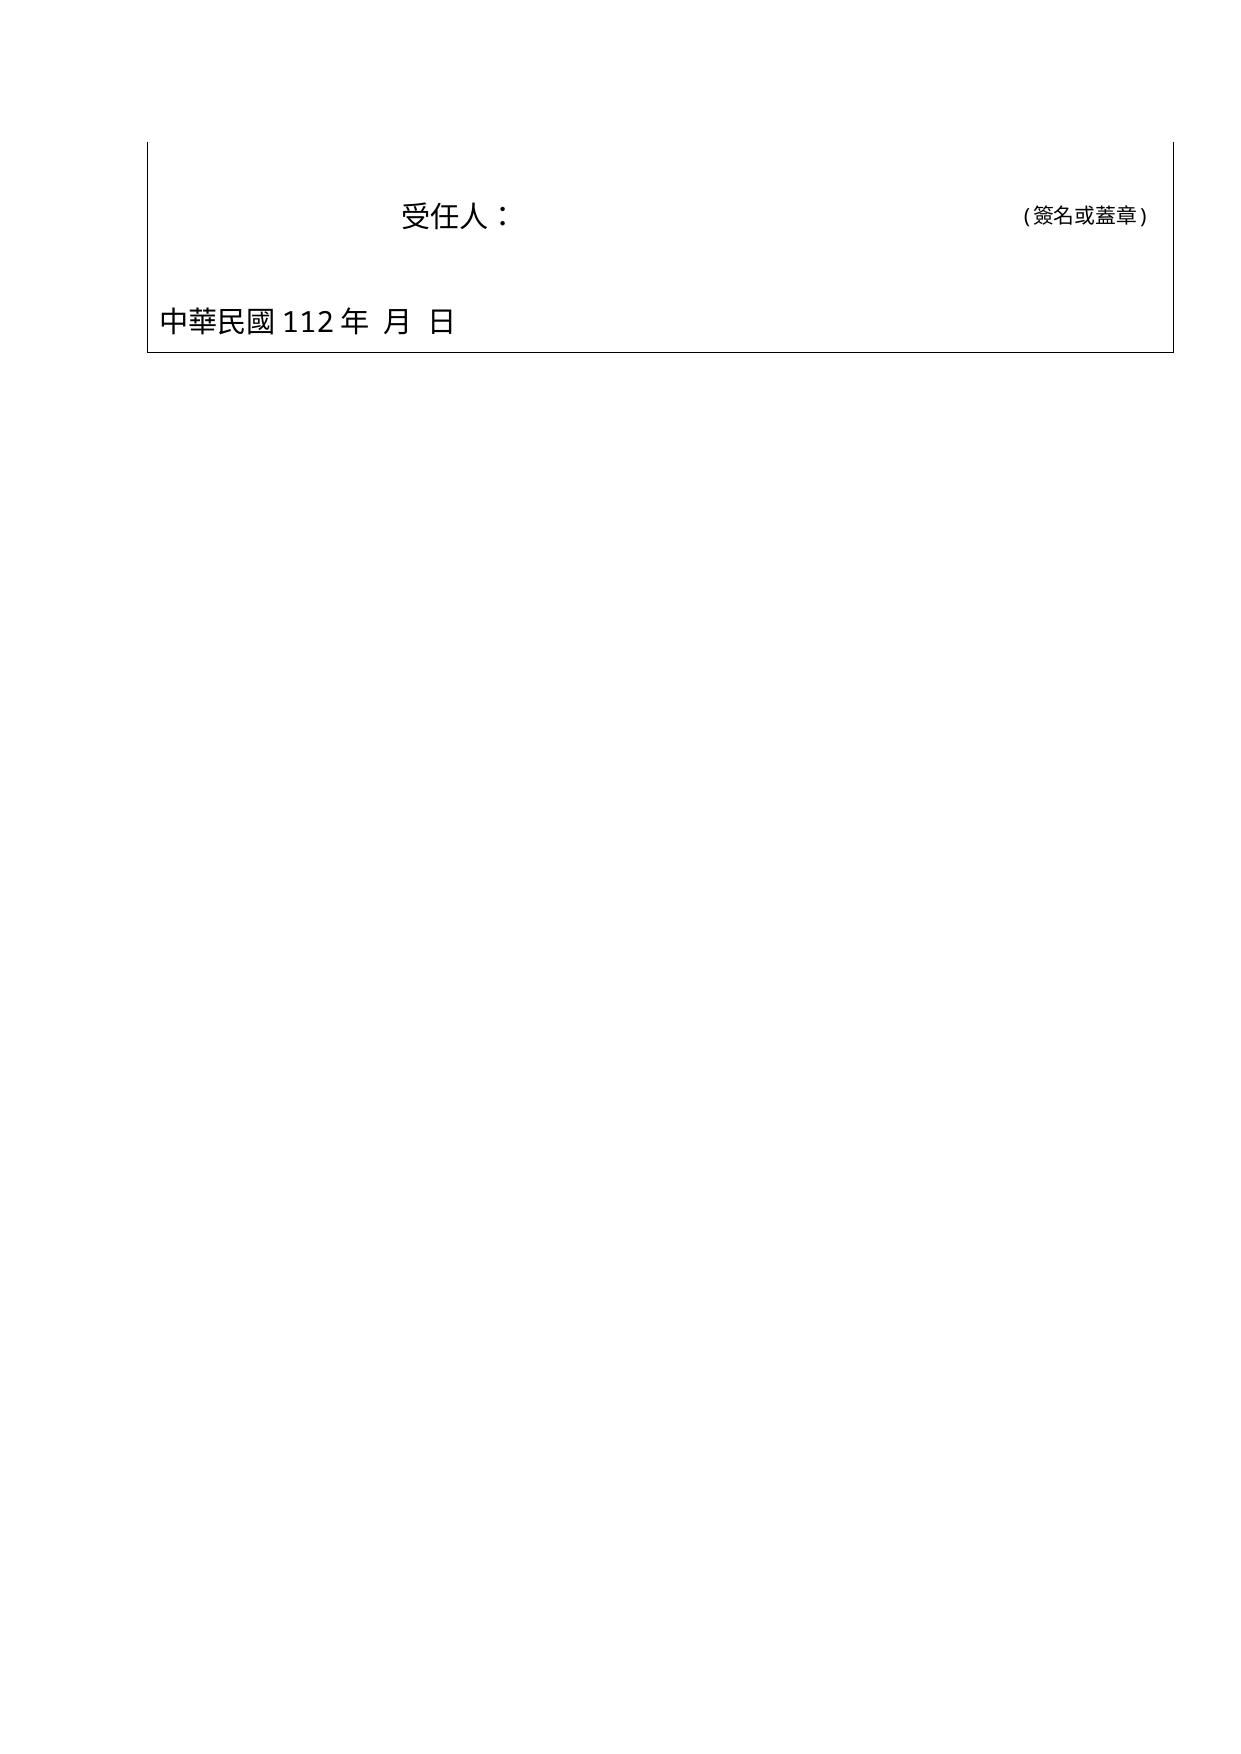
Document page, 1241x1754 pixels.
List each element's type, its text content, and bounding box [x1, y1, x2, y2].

table_cell [554, 142, 798, 267]
table_cell [798, 142, 1004, 267]
table_cell 中華民國112年 月 日 [148, 267, 1173, 352]
table_cell (簽名或蓋章) [1004, 142, 1173, 267]
table_cell 受任人： [148, 142, 554, 267]
